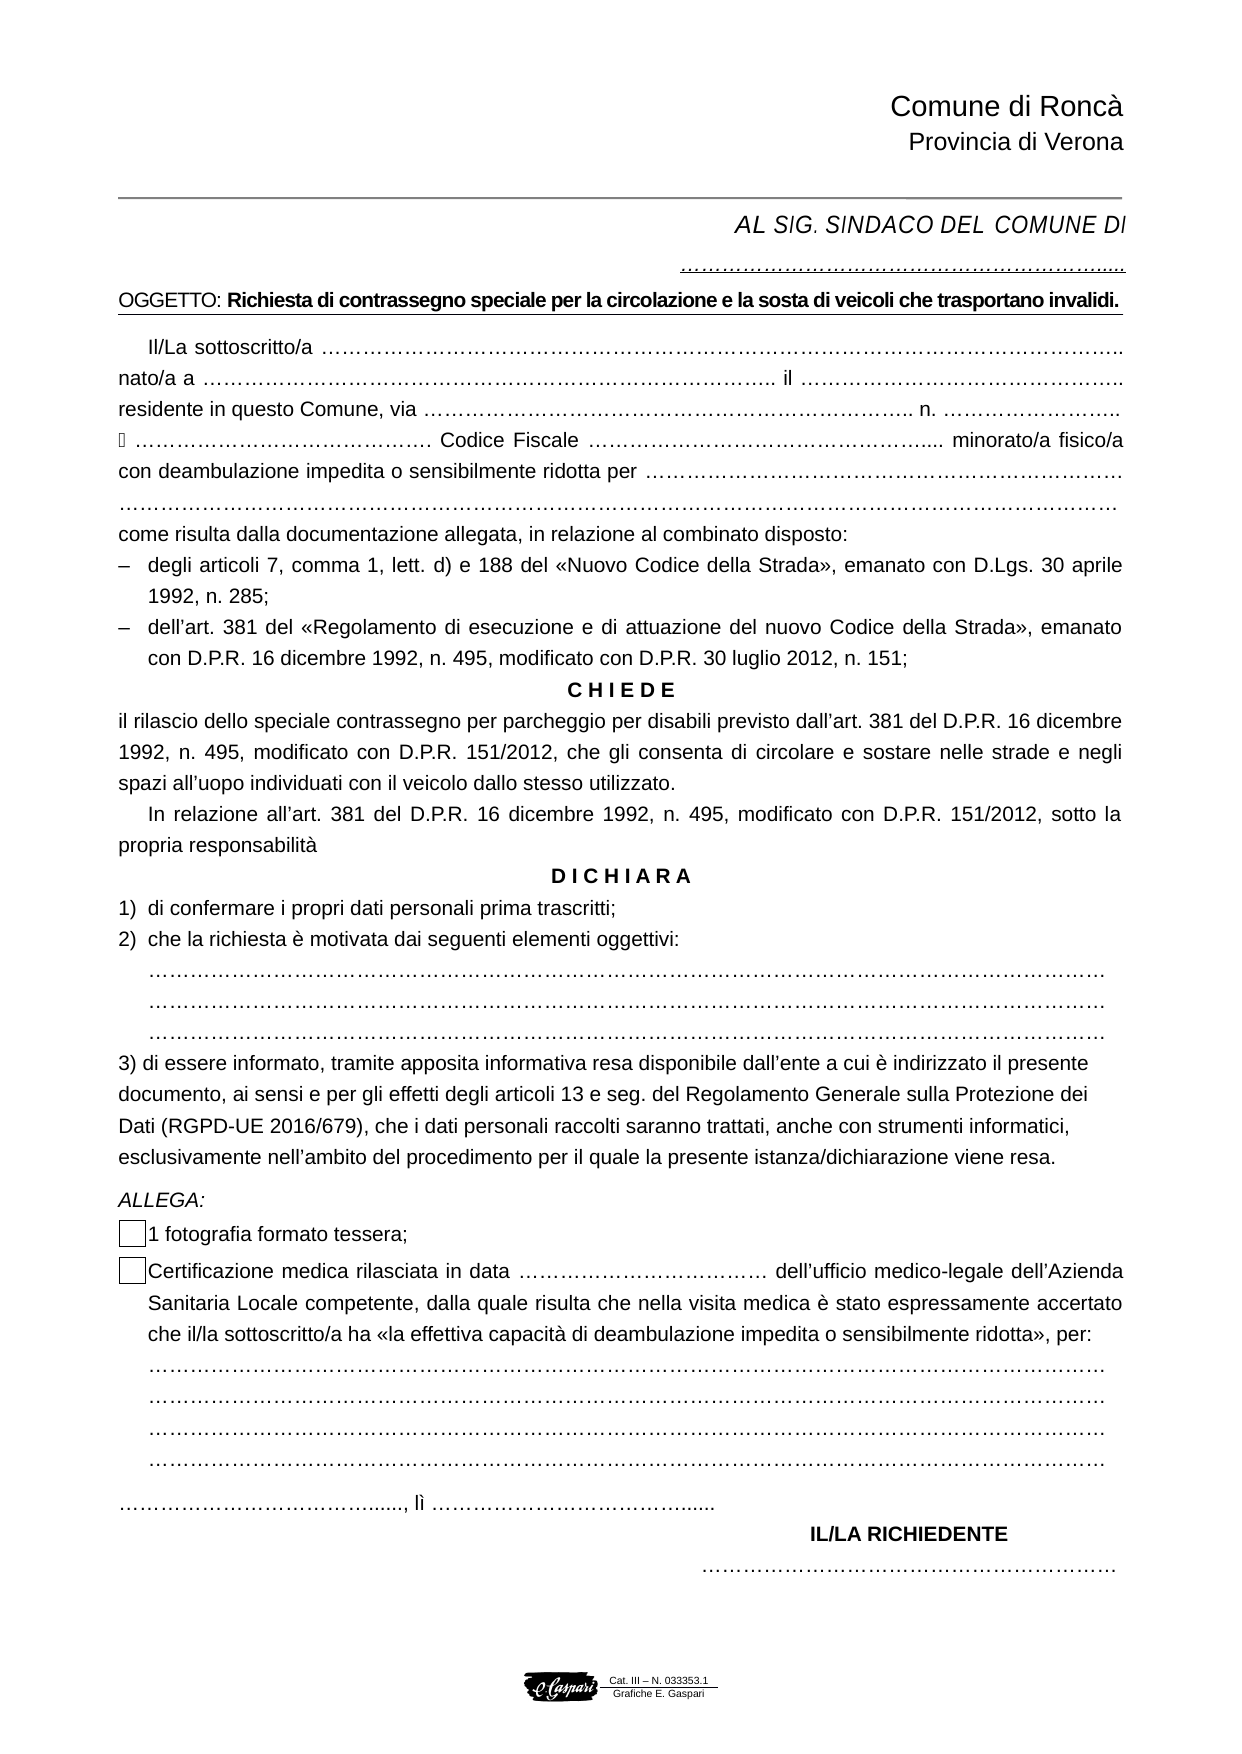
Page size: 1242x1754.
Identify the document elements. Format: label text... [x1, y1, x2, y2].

text 2) che la richiesta è motivata dai seguenti elementi oggettivi: [118, 927, 1123, 951]
text …………………………………………………… [694, 1553, 1123, 1577]
text come risulta dalla documentazione allegata, in relazione al combinato disposto: [118, 522, 1123, 546]
text – degli articoli 7, comma 1, lett. d) e 188 del «Nuovo Codice della Strada», emanato con D.Lgs. 30 aprile 1992, n. 285; [118, 553, 1123, 608]
picture [523, 1671, 598, 1702]
text Il/La sottoscritto/a …………………………………………………………………………………………………….. nato/a a ……………………………………………………………………….. il ……………………………………….. residente in questo Comune, via …………………………………………………………….. n. …………………….. [118, 335, 1123, 421]
text In relazione all’art. 381 del D.P.R. 16 dicembre 1992, n. 495, modificato con D.P.R. 151/2012, sotto la propria responsabilità [118, 802, 1123, 857]
text Certificazione medica rilasciata in data ……………………………… dell’ufficio medico-legale dell’Azienda Sanitaria Locale competente, dalla quale risulta che nella visita medica è stato espressamente accertato che il/la sottoscritto/a ha «la effettiva capacità di deambulazione impedita o sensibilmente ridotta», per: [118, 1256, 1123, 1346]
text – dell’art. 381 del «Regolamento di esecuzione e di attuazione del nuovo Codice della Strada», emanato con D.P.R. 16 dicembre 1992, n. 495, modificato con D.P.R. 30 luglio 2012, n. 151; [118, 615, 1123, 670]
text ………………………………………………………………………………………………………………………… [148, 958, 1123, 982]
text IL/LA RICHIEDENTE [694, 1521, 1123, 1545]
text il rilascio dello speciale contrassegno per parcheggio per disabili previsto dall’art. 381 del D.P.R. 16 dicembre 1992, n. 495, modificato con D.P.R. 151/2012, che gli consenta di circolare e sostare nelle strade e negli spazi all’uopo individuati con il veicolo dallo stesso utilizzato. [118, 708, 1123, 795]
text ………………………………………………………………………………………………………………………… [148, 989, 1123, 1013]
text 1 fotografia formato tessera; [118, 1219, 1123, 1247]
text Comune di Roncà [118, 89, 1123, 122]
text D I C H I A R A [118, 864, 1123, 888]
text Provincia di Verona [118, 127, 1123, 156]
text 1) di confermare i propri dati personali prima trascritti; [118, 895, 1123, 919]
text 3) di essere informato, tramite apposita informativa resa disponibile dall’ente a cui è indirizzato il presente documento, ai sensi e per gli effetti degli articoli 13 e seg. del Regolamento Generale sulla Protezione dei Dati (RGPD-UE 2016/679), che i dati personali raccolti saranno trattati, anche con strumenti informatici, esclusivamente nell’ambito del procedimento per il quale la presente istanza/dichiarazione viene resa. [118, 1051, 1123, 1168]
text ALLEGA: [118, 1188, 1123, 1212]
text ……………………………………………………..... [602, 251, 1126, 275]
text C H I E D E [118, 677, 1123, 701]
text ………………………………......, lì ………………………………...... [118, 1490, 1123, 1514]
text AL SIG. SINDACO DEL COMUNE DI [561, 210, 1126, 239]
text ………………………………………………………………………………………………………………………… [148, 1020, 1123, 1044]
text ………………………………………………………………………………………………………………………… ………………………………………………………………………………………………………………………… ………………………………………………………………………………………………………………………… ………………………………………………………………………………………………………………………… [148, 1353, 1123, 1471]
text  ……………………………………. Codice Fiscale ………………………………………….... minorato/a fisico/a con deambulazione impedita o sensibilmente ridotta per …………………………………………………………… ……………………………………………………………………………………………………………………………… [118, 428, 1123, 514]
text OGGETTO: Richiesta di contrassegno speciale per la circolazione e la sosta di veicoli che trasportano invalidi. [118, 288, 1123, 314]
